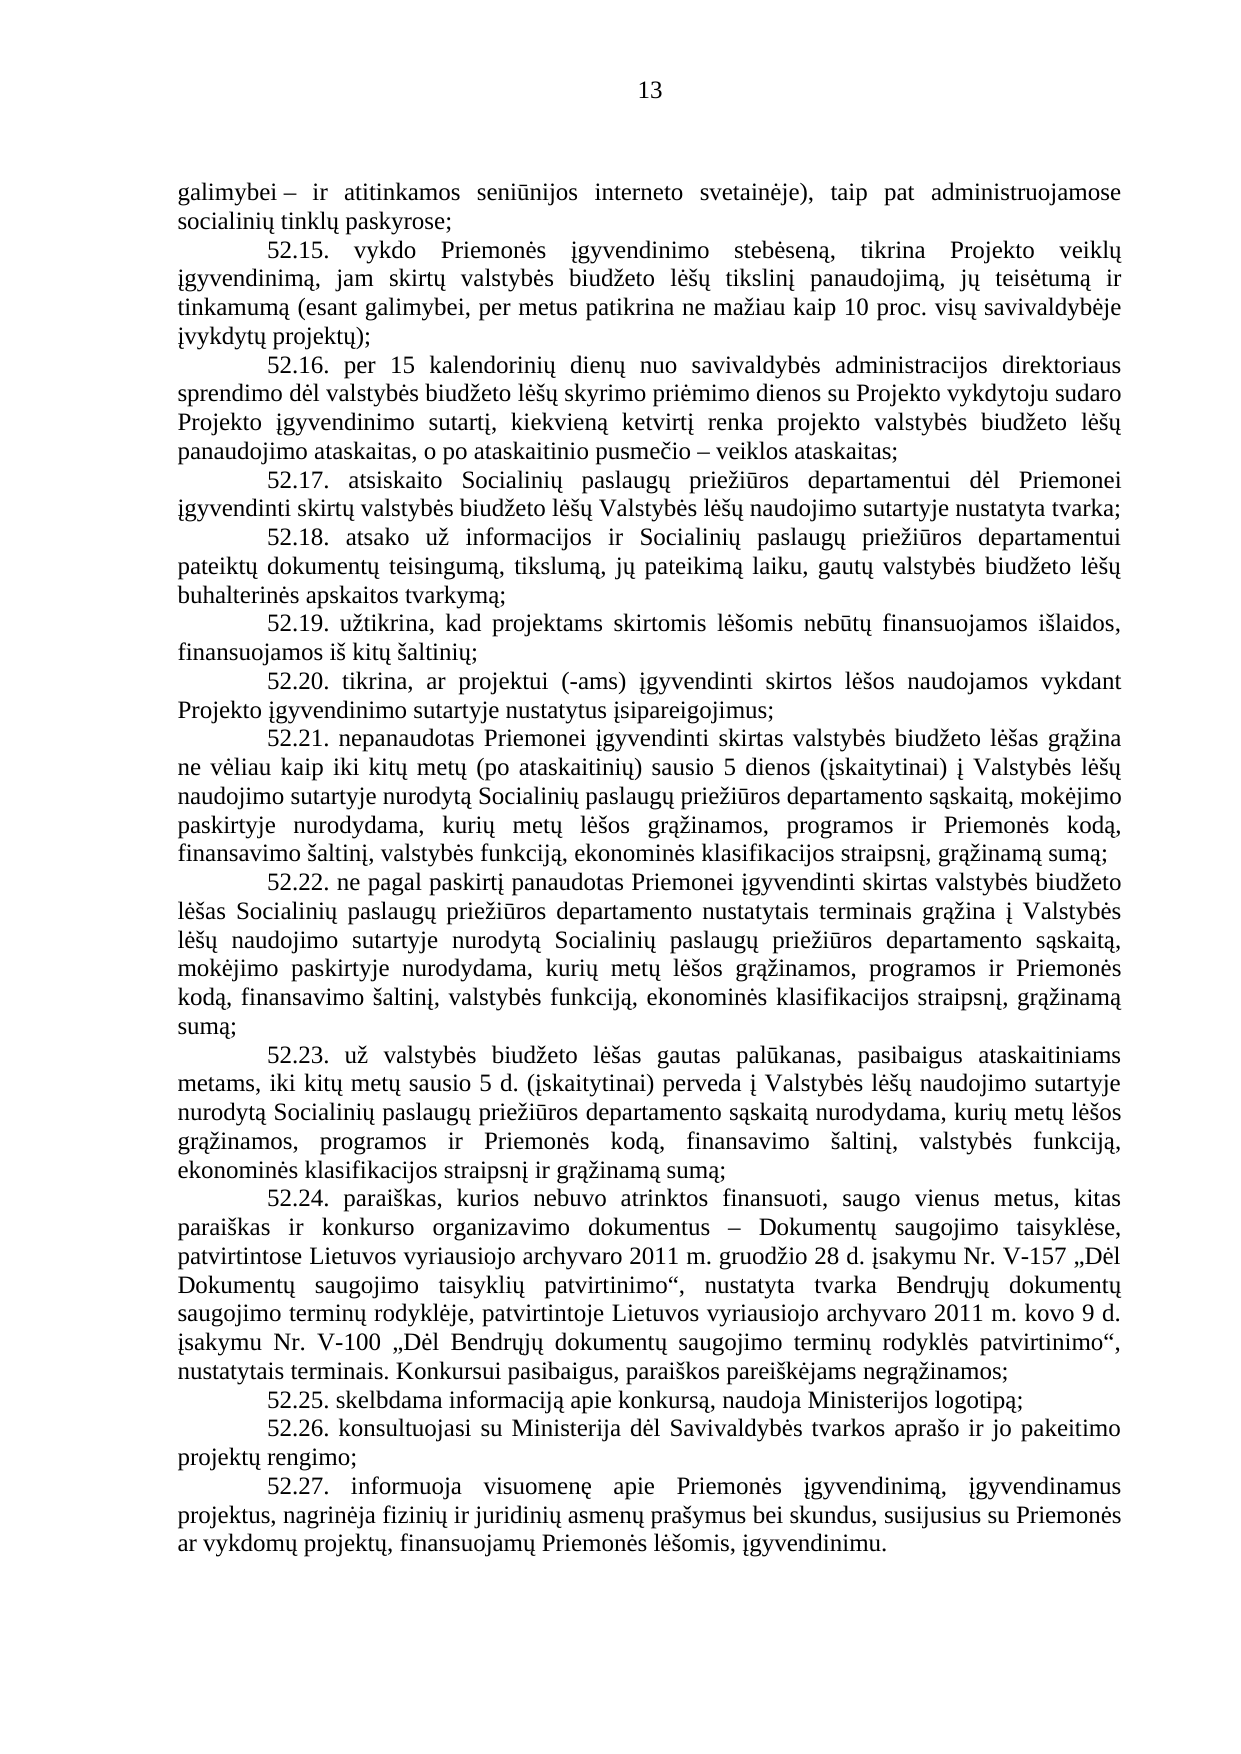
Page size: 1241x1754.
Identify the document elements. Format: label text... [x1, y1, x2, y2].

text 52.23. už valstybės biudžeto lėšas gautas palūkanas, pasibaigus ataskaitiniams metams, iki kitų metų sausio 5 d. (įskaitytinai) perveda į Valstybės lėšų naudojimo sutartyje nurodytą Socialinių paslaugų priežiūros departamento sąskaitą nurodydama, kurių metų lėšos grąžinamos, programos ir Priemonės kodą, finansavimo šaltinį, valstybės funkciją, ekonominės klasifikacijos straipsnį ir grąžinamą sumą; [177, 1040, 1122, 1183]
text 52.18. atsako už informacijos ir Socialinių paslaugų priežiūros departamentui pateiktų dokumentų teisingumą, tikslumą, jų pateikimą laiku, gautų valstybės biudžeto lėšų buhalterinės apskaitos tvarkymą; [177, 522, 1122, 608]
text 52.15. vykdo Priemonės įgyvendinimo stebėseną, tikrina Projekto veiklų įgyvendinimą, jam skirtų valstybės biudžeto lėšų tikslinį panaudojimą, jų teisėtumą ir tinkamumą (esant galimybei, per metus patikrina ne mažiau kaip 10 proc. visų savivaldybėje įvykdytų projektų); [177, 235, 1122, 350]
text galimybei – ir atitinkamos seniūnijos interneto svetainėje), taip pat administruojamose socialinių tinklų paskyrose; [177, 177, 1122, 235]
text 52.16. per 15 kalendorinių dienų nuo savivaldybės administracijos direktoriaus sprendimo dėl valstybės biudžeto lėšų skyrimo priėmimo dienos su Projekto vykdytoju sudaro Projekto įgyvendinimo sutartį, kiekvieną ketvirtį renka projekto valstybės biudžeto lėšų panaudojimo ataskaitas, o po ataskaitinio pusmečio – veiklos ataskaitas; [177, 350, 1122, 465]
text 52.17. atsiskaito Socialinių paslaugų priežiūros departamentui dėl Priemonei įgyvendinti skirtų valstybės biudžeto lėšų Valstybės lėšų naudojimo sutartyje nustatyta tvarka; [177, 465, 1122, 522]
text 52.20. tikrina, ar projektui (-ams) įgyvendinti skirtos lėšos naudojamos vykdant Projekto įgyvendinimo sutartyje nustatytus įsipareigojimus; [177, 666, 1122, 723]
text 52.27. informuoja visuomenę apie Priemonės įgyvendinimą, įgyvendinamus projektus, nagrinėja fizinių ir juridinių asmenų prašymus bei skundus, susijusius su Priemonės ar vykdomų projektų, finansuojamų Priemonės lėšomis, įgyvendinimu. [177, 1471, 1122, 1557]
text 52.25. skelbdama informaciją apie konkursą, naudoja Ministerijos logotipą; [177, 1385, 1122, 1413]
text 52.24. paraiškas, kurios nebuvo atrinktos finansuoti, saugo vienus metus, kitas paraiškas ir konkurso organizavimo dokumentus – Dokumentų saugojimo taisyklėse, patvirtintose Lietuvos vyriausiojo archyvaro 2011 m. gruodžio 28 d. įsakymu Nr. V-157 „Dėl Dokumentų saugojimo taisyklių patvirtinimo“, nustatyta tvarka Bendrųjų dokumentų saugojimo terminų rodyklėje, patvirtintoje Lietuvos vyriausiojo archyvaro 2011 m. kovo 9 d. įsakymu Nr. V-100 „Dėl Bendrųjų dokumentų saugojimo terminų rodyklės patvirtinimo“, nustatytais terminais. Konkursui pasibaigus, paraiškos pareiškėjams negrąžinamos; [177, 1183, 1122, 1385]
text 52.21. nepanaudotas Priemonei įgyvendinti skirtas valstybės biudžeto lėšas grąžina ne vėliau kaip iki kitų metų (po ataskaitinių) sausio 5 dienos (įskaitytinai) į Valstybės lėšų naudojimo sutartyje nurodytą Socialinių paslaugų priežiūros departamento sąskaitą, mokėjimo paskirtyje nurodydama, kurių metų lėšos grąžinamos, programos ir Priemonės kodą, finansavimo šaltinį, valstybės funkciją, ekonominės klasifikacijos straipsnį, grąžinamą sumą; [177, 723, 1122, 867]
text 52.19. užtikrina, kad projektams skirtomis lėšomis nebūtų finansuojamos išlaidos, finansuojamos iš kitų šaltinių; [177, 608, 1122, 666]
text 52.26. konsultuojasi su Ministerija dėl Savivaldybės tvarkos aprašo ir jo pakeitimo projektų rengimo; [177, 1413, 1122, 1471]
text 52.22. ne pagal paskirtį panaudotas Priemonei įgyvendinti skirtas valstybės biudžeto lėšas Socialinių paslaugų priežiūros departamento nustatytais terminais grąžina į Valstybės lėšų naudojimo sutartyje nurodytą Socialinių paslaugų priežiūros departamento sąskaitą, mokėjimo paskirtyje nurodydama, kurių metų lėšos grąžinamos, programos ir Priemonės kodą, finansavimo šaltinį, valstybės funkciją, ekonominės klasifikacijos straipsnį, grąžinamą sumą; [177, 867, 1122, 1040]
